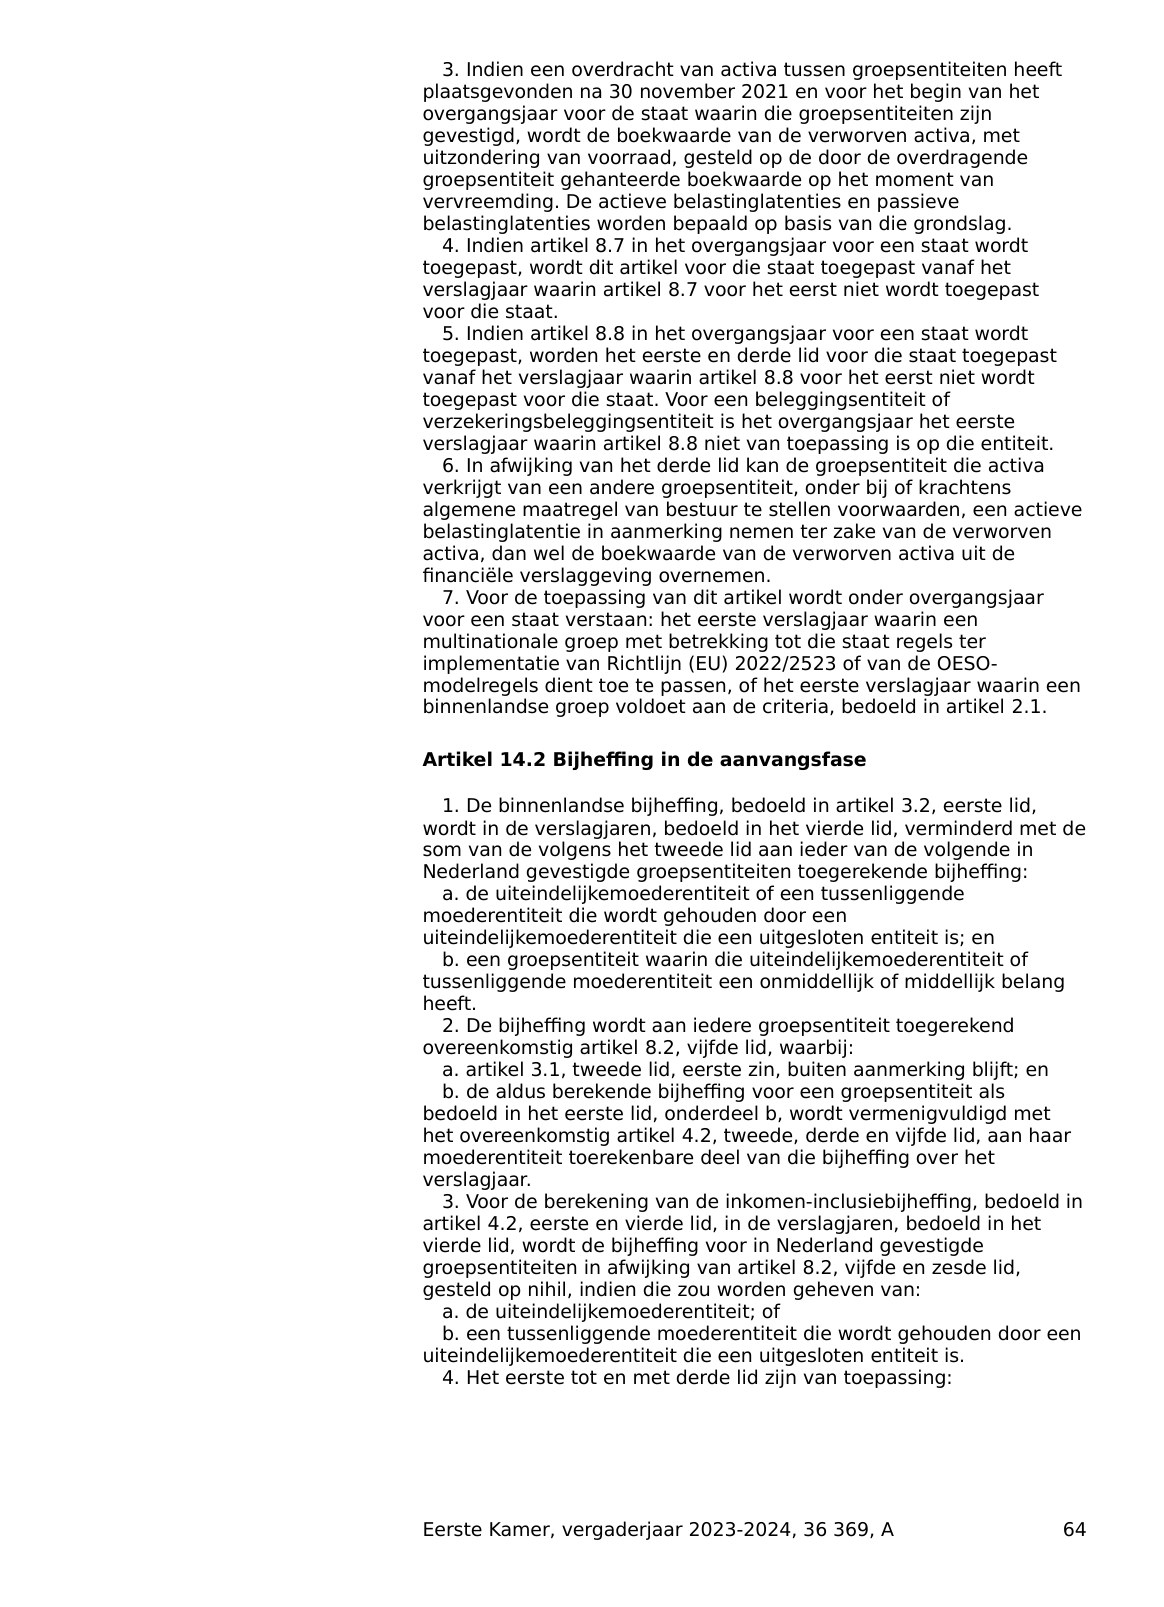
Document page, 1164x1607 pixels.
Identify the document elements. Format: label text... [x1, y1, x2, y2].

subtitle Artikel 14.2 Bijheffing in de aanvangsfase [422, 748, 1087, 770]
text 3. Voor de berekening van de inkomen-inclusiebijheffing, bedoeld in artikel 4.2, eerste en vierde lid, in de verslagjaren, bedoeld in het vierde lid, wordt de bijheffing voor in Nederland gevestigde groepsentiteiten in afwijking van artikel 8.2, vijfde en zesde lid, gesteld op nihil, indien die zou worden geheven van: [422, 1191, 1087, 1301]
text b. de aldus berekende bijheffing voor een groepsentiteit als bedoeld in het eerste lid, onderdeel b, wordt vermenigvuldigd met het overeenkomstig artikel 4.2, tweede, derde en vijfde lid, aan haar moederentiteit toerekenbare deel van die bijheffing over het verslagjaar. [422, 1081, 1087, 1191]
text 5. Indien artikel 8.8 in het overgangsjaar voor een staat wordt toegepast, worden het eerste en derde lid voor die staat toegepast vanaf het verslagjaar waarin artikel 8.8 voor het eerst niet wordt toegepast voor die staat. Voor een beleggingsentiteit of verzekeringsbeleggingsentiteit is het overgangsjaar het eerste verslagjaar waarin artikel 8.8 niet van toepassing is op die entiteit. [422, 323, 1087, 455]
text 6. In afwijking van het derde lid kan de groepsentiteit die activa verkrijgt van een andere groepsentiteit, onder bij of krachtens algemene maatregel van bestuur te stellen voorwaarden, een actieve belastinglatentie in aanmerking nemen ter zake van de verworven activa, dan wel de boekwaarde van de verworven activa uit de financiële verslaggeving overnemen. [422, 455, 1087, 587]
text a. de uiteindelijkemoederentiteit; of [422, 1301, 1087, 1323]
text 7. Voor de toepassing van dit artikel wordt onder overgangsjaar voor een staat verstaan: het eerste verslagjaar waarin een multinationale groep met betrekking tot die staat regels ter implementatie van Richtlijn (EU) 2022/2523 of van de OESO-modelregels dient toe te passen, of het eerste verslagjaar waarin een binnenlandse groep voldoet aan de criteria, bedoeld in artikel 2.1. [422, 587, 1087, 718]
text 3. Indien een overdracht van activa tussen groepsentiteiten heeft plaatsgevonden na 30 november 2021 en voor het begin van het overgangsjaar voor de staat waarin die groepsentiteiten zijn gevestigd, wordt de boekwaarde van de verworven activa, met uitzondering van voorraad, gesteld op de door de overdragende groepsentiteit gehanteerde boekwaarde op het moment van vervreemding. De actieve belastinglatenties en passieve belastinglatenties worden bepaald op basis van die grondslag. [422, 59, 1087, 235]
text 4. Indien artikel 8.7 in het overgangsjaar voor een staat wordt toegepast, wordt dit artikel voor die staat toegepast vanaf het verslagjaar waarin artikel 8.7 voor het eerst niet wordt toegepast voor die staat. [422, 235, 1087, 323]
text 1. De binnenlandse bijheffing, bedoeld in artikel 3.2, eerste lid, wordt in de verslagjaren, bedoeld in het vierde lid, verminderd met de som van de volgens het tweede lid aan ieder van de volgende in Nederland gevestigde groepsentiteiten toegerekende bijheffing: [422, 795, 1087, 883]
text 4. Het eerste tot en met derde lid zijn van toepassing: [422, 1367, 1087, 1389]
text a. de uiteindelijkemoederentiteit of een tussenliggende moederentiteit die wordt gehouden door een uiteindelijkemoederentiteit die een uitgesloten entiteit is; en [422, 883, 1087, 949]
text a. artikel 3.1, tweede lid, eerste zin, buiten aanmerking blijft; en [422, 1059, 1087, 1081]
text b. een tussenliggende moederentiteit die wordt gehouden door een uiteindelijkemoederentiteit die een uitgesloten entiteit is. [422, 1323, 1087, 1367]
text b. een groepsentiteit waarin die uiteindelijkemoederentiteit of tussenliggende moederentiteit een onmiddellijk of middellijk belang heeft. [422, 949, 1087, 1015]
text 2. De bijheffing wordt aan iedere groepsentiteit toegerekend overeenkomstig artikel 8.2, vijfde lid, waarbij: [422, 1015, 1087, 1059]
